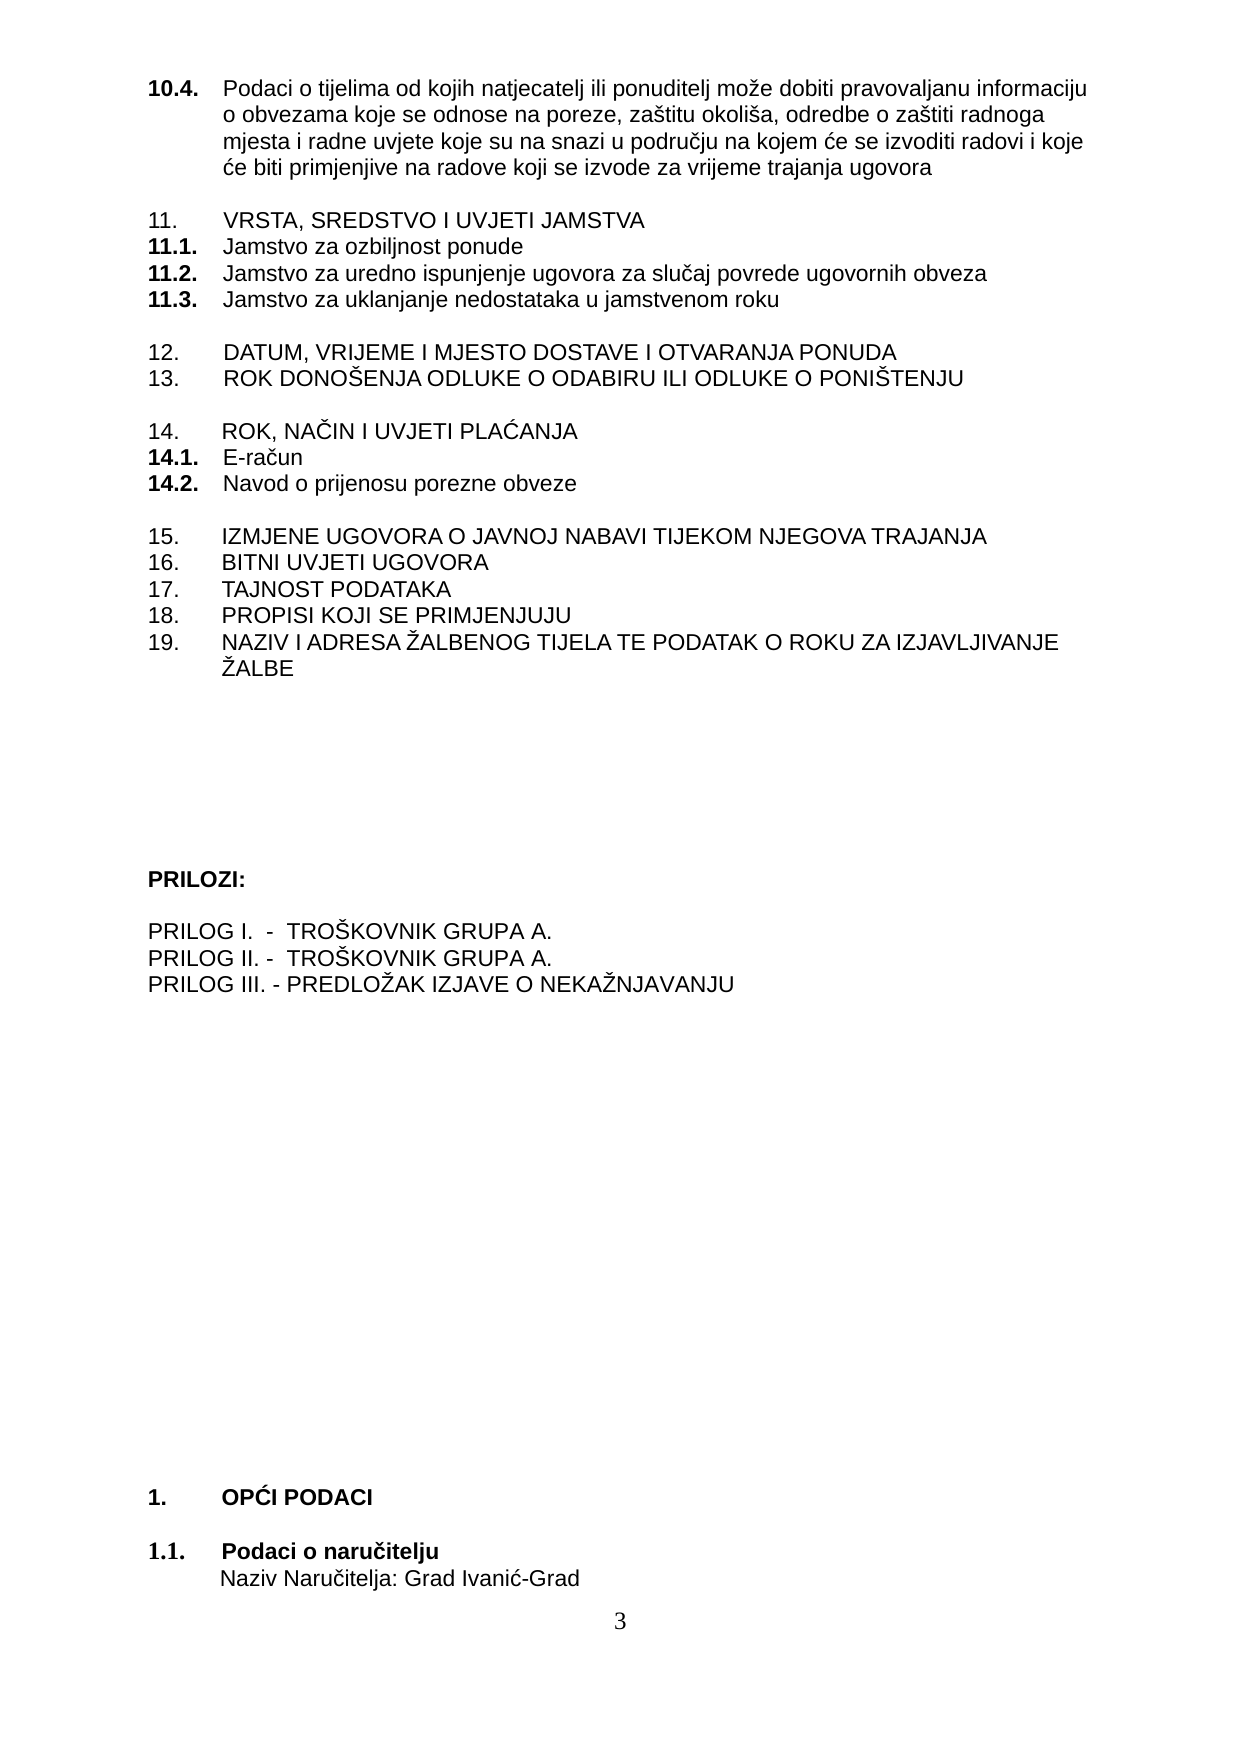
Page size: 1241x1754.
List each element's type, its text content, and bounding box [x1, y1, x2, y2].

text PRILOG II. - TROŠKOVNIK GRUPA A. [148, 945, 1093, 971]
text PRILOG I. - TROŠKOVNIK GRUPA A. [148, 918, 1093, 945]
list OPĆI PODACI [148, 1484, 1093, 1510]
list IZMJENE UGOVORA O JAVNOJ NABAVI TIJEKOM NJEGOVA TRAJANJA [148, 523, 1093, 549]
list Jamstvo za uklanjanje nedostataka u jamstvenom roku [148, 286, 1093, 312]
text PRILOG III. - PREDLOŽAK IZJAVE O NEKAŽNJAVANJU [148, 971, 1093, 997]
list DATUM, VRIJEME I MJESTO DOSTAVE I OTVARANJA PONUDA [148, 338, 1093, 365]
list Navod o prijenosu porezne obveze [148, 470, 1093, 497]
list Jamstvo za ozbiljnost ponude [148, 233, 1093, 259]
list ROK, NAČIN I UVJETI PLAĆANJA [148, 418, 1093, 444]
list NAZIV I ADRESA ŽALBENOG TIJELA TE PODATAK O ROKU ZA IZJAVLJIVANJE ŽALBE [148, 628, 1093, 681]
list BITNI UVJETI UGOVORA [148, 549, 1093, 576]
list PROPISI KOJI SE PRIMJENJUJU [148, 602, 1093, 628]
list ROK DONOŠENJA ODLUKE O ODABIRU ILI ODLUKE O PONIŠTENJU [148, 365, 1093, 391]
list E-račun [148, 444, 1093, 470]
list Jamstvo za uredno ispunjenje ugovora za slučaj povrede ugovornih obveza [148, 259, 1093, 286]
list VRSTA, SREDSTVO I UVJETI JAMSTVA [148, 207, 1093, 233]
list Podaci o tijelima od kojih natjecatelj ili ponuditelj može dobiti pravovaljanu informaciju o obvezama koje se odnose na poreze, zaštitu okoliša, odredbe o zaštiti radnoga mjesta i radne uvjete koje su na snazi u području na kojem će se izvoditi radovi i koje će biti primjenjive na radove koji se izvode za vrijeme trajanja ugovora [148, 75, 1093, 180]
text PRILOZI: [148, 866, 1093, 892]
list Podaci o naručitelju [148, 1536, 1093, 1565]
list TAJNOST PODATAKA [148, 576, 1093, 602]
text Naziv Naručitelja: Grad Ivanić-Grad [207, 1565, 1093, 1592]
